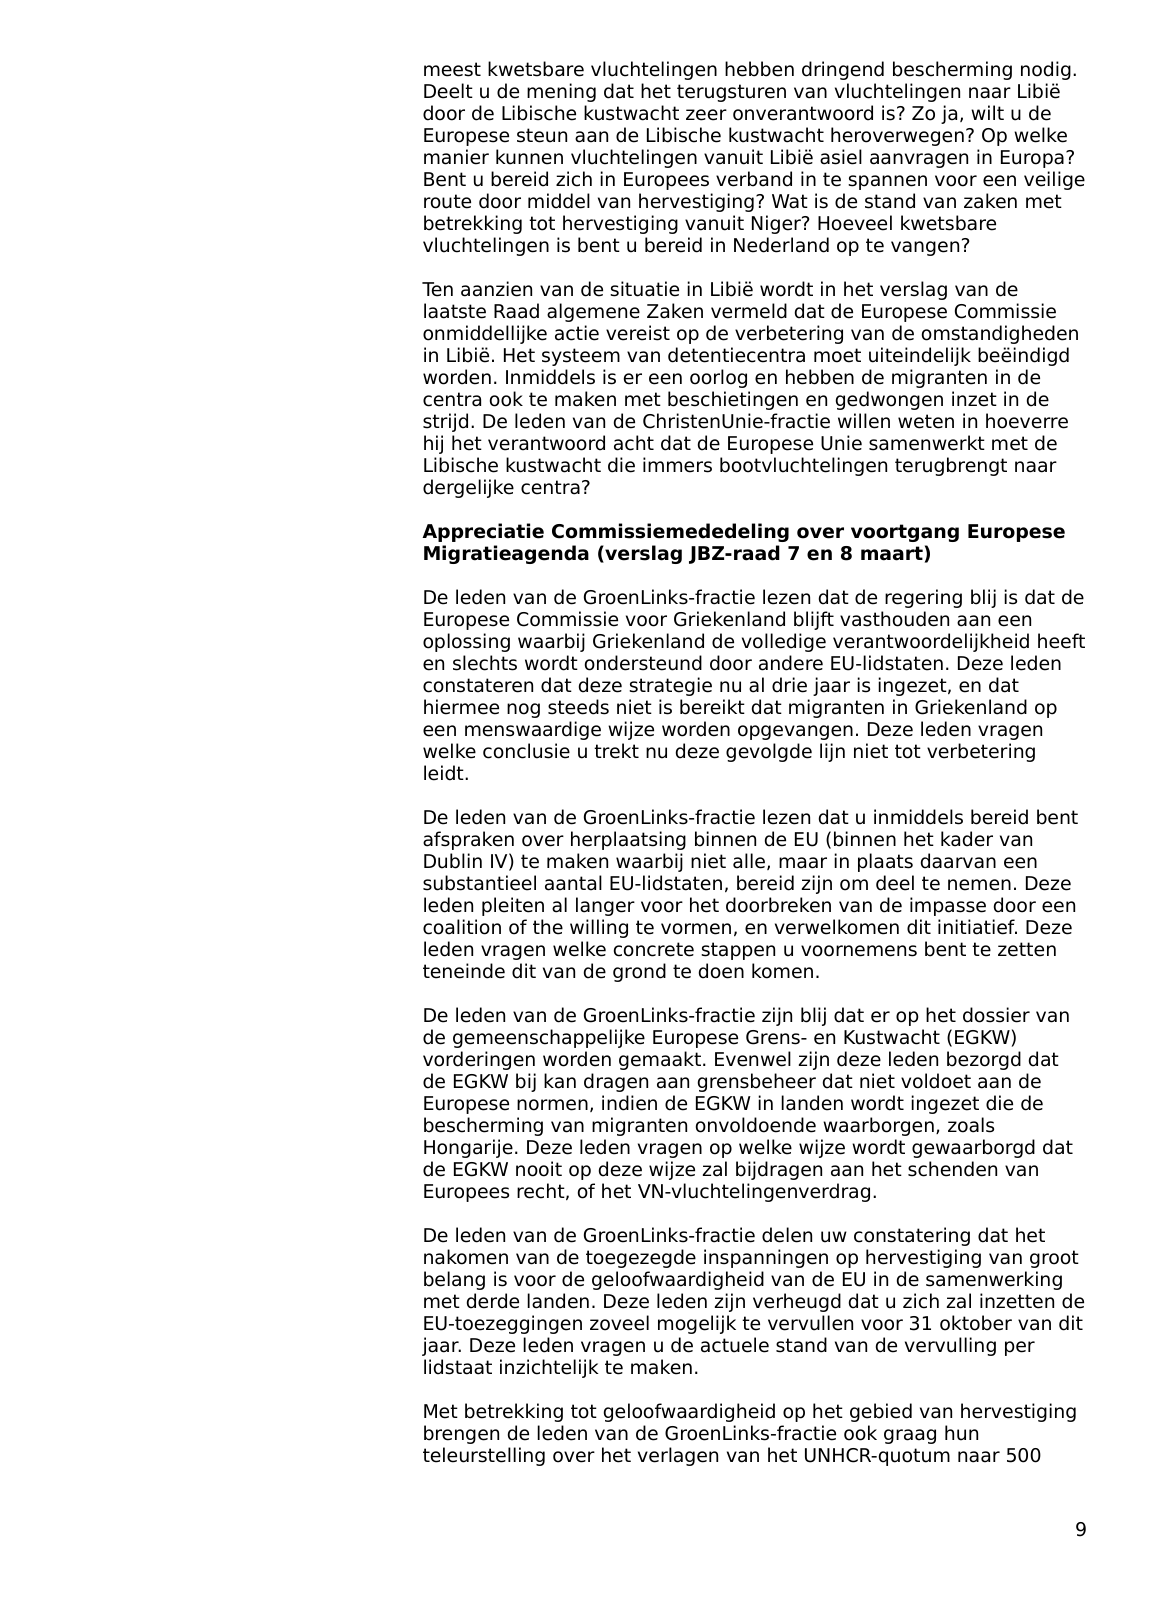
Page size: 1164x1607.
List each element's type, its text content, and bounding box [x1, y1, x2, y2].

text meest kwetsbare vluchtelingen hebben dringend bescherming nodig. Deelt u de mening dat het terugsturen van vluchtelingen naar Libië door de Libische kustwacht zeer onverantwoord is? Zo ja, wilt u de Europese steun aan de Libische kustwacht heroverwegen? Op welke manier kunnen vluchtelingen vanuit Libië asiel aanvragen in Europa? Bent u bereid zich in Europees verband in te spannen voor een veilige route door middel van hervestiging? Wat is de stand van zaken met betrekking tot hervestiging vanuit Niger? Hoeveel kwetsbare vluchtelingen is bent u bereid in Nederland op te vangen? [422, 59, 1087, 257]
text De leden van de GroenLinks-fractie delen uw constatering dat het nakomen van de toegezegde inspanningen op hervestiging van groot belang is voor de geloofwaardigheid van de EU in de samenwerking met derde landen. Deze leden zijn verheugd dat u zich zal inzetten de EU-toezeggingen zoveel mogelijk te vervullen voor 31 oktober van dit jaar. Deze leden vragen u de actuele stand van de vervulling per lidstaat inzichtelijk te maken. [422, 1225, 1087, 1379]
text Ten aanzien van de situatie in Libië wordt in het verslag van de laatste Raad algemene Zaken vermeld dat de Europese Commissie onmiddellijke actie vereist op de verbetering van de omstandigheden in Libië. Het systeem van detentiecentra moet uiteindelijk beëindigd worden. Inmiddels is er een oorlog en hebben de migranten in de centra ook te maken met beschietingen en gedwongen inzet in de strijd. De leden van de ChristenUnie-fractie willen weten in hoeverre hij het verantwoord acht dat de Europese Unie samenwerkt met de Libische kustwacht die immers bootvluchtelingen terugbrengt naar dergelijke centra? [422, 279, 1087, 499]
text De leden van de GroenLinks-fractie lezen dat u inmiddels bereid bent afspraken over herplaatsing binnen de EU (binnen het kader van Dublin IV) te maken waarbij niet alle, maar in plaats daarvan een substantieel aantal EU-lidstaten, bereid zijn om deel te nemen. Deze leden pleiten al langer voor het doorbreken van de impasse door een coalition of the willing te vormen, en verwelkomen dit initiatief. Deze leden vragen welke concrete stappen u voornemens bent te zetten teneinde dit van de grond te doen komen. [422, 807, 1087, 983]
text De leden van de GroenLinks-fractie lezen dat de regering blij is dat de Europese Commissie voor Griekenland blijft vasthouden aan een oplossing waarbij Griekenland de volledige verantwoordelijkheid heeft en slechts wordt ondersteund door andere EU-lidstaten. Deze leden constateren dat deze strategie nu al drie jaar is ingezet, en dat hiermee nog steeds niet is bereikt dat migranten in Griekenland op een menswaardige wijze worden opgevangen. Deze leden vragen welke conclusie u trekt nu deze gevolgde lijn niet tot verbetering leidt. [422, 587, 1087, 785]
text Met betrekking tot geloofwaardigheid op het gebied van hervestiging brengen de leden van de GroenLinks-fractie ook graag hun teleurstelling over het verlagen van het UNHCR-quotum naar 500 [422, 1401, 1087, 1467]
text De leden van de GroenLinks-fractie zijn blij dat er op het dossier van de gemeenschappelijke Europese Grens- en Kustwacht (EGKW) vorderingen worden gemaakt. Evenwel zijn deze leden bezorgd dat de EGKW bij kan dragen aan grensbeheer dat niet voldoet aan de Europese normen, indien de EGKW in landen wordt ingezet die de bescherming van migranten onvoldoende waarborgen, zoals Hongarije. Deze leden vragen op welke wijze wordt gewaarborgd dat de EGKW nooit op deze wijze zal bijdragen aan het schenden van Europees recht, of het VN-vluchtelingenverdrag. [422, 1005, 1087, 1203]
subtitle Appreciatie Commissiemededeling over voortgang Europese Migratieagenda (verslag JBZ-raad 7 en 8 maart) [422, 521, 1087, 565]
